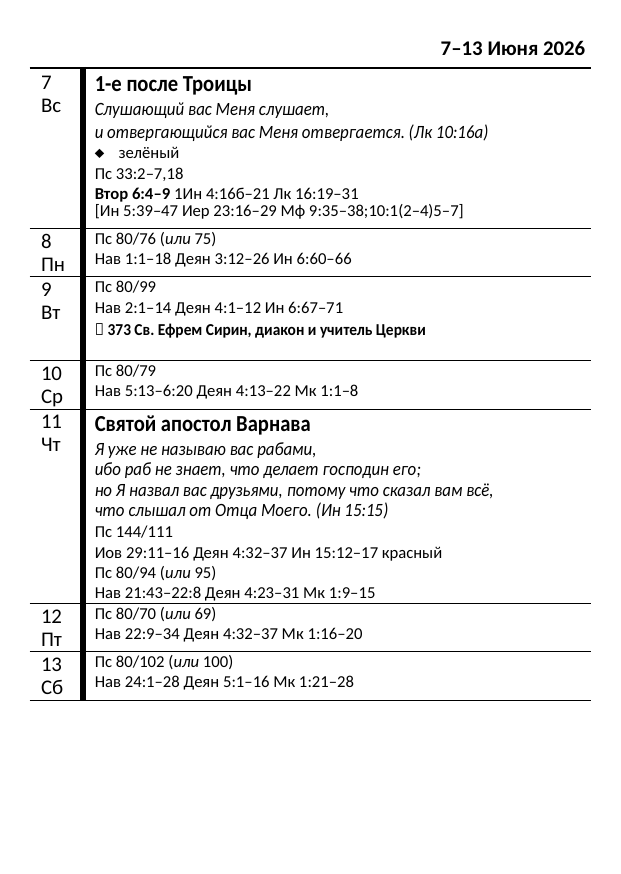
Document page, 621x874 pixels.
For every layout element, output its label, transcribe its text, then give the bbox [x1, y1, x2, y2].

table_cell 10 Ср [30, 361, 80, 409]
table_cell Пс 80/99 Нав 2:1–14 Деян 4:1–12 Ин 6:67–71  373 Св. Ефрем Сирин, диакон и учитель Церкви [86, 277, 591, 360]
table_cell 12 Пт [30, 604, 80, 651]
table_cell 9 Вт [30, 277, 80, 360]
table_cell 7 Вс [30, 69, 80, 228]
table_cell 11 Чт [30, 410, 80, 603]
table_cell 1-е после Троицы Слушающий вас Меня слушает, и отвергающийся вас Меня отвергается. (Лк 10:16а) зелёный Пс 33:2–7,18 Втор 6:4–9 1Ин 4:16б–21 Лк 16:19–31 [Ин 5:39–47 Иер 23:16–29 Мф 9:35–38;10:1(2–4)5–7] [86, 69, 591, 228]
table_cell 13 Сб [30, 652, 80, 700]
table_cell Пс 80/76 (или 75) Нав 1:1–18 Деян 3:12–26 Ин 6:60–66 [86, 229, 591, 276]
table_cell Святой апостол Варнава Я уже не называю вас рабами, ибо раб не знает, что делает господин его; но Я назвал вас друзьями, потому что сказал вам всё, что слышал от Отца Моего. (Ин 15:15) Пс 144/111 Иов 29:11–16 Деян 4:32–37 Ин 15:12–17 красный Пс 80/94 (или 95) Нав 21:43–22:8 Деян 4:23–31 Мк 1:9–15 [86, 410, 591, 603]
table_cell 8 Пн [30, 229, 80, 276]
table_header 7–13 Июня 2026 [30, 30, 591, 67]
table_cell Пс 80/70 (или 69) Нав 22:9–34 Деян 4:32–37 Мк 1:16–20 [86, 604, 591, 651]
table_cell Пс 80/102 (или 100) Нав 24:1–28 Деян 5:1–16 Мк 1:21–28 [86, 652, 591, 700]
table_cell Пс 80/79 Нав 5:13–6:20 Деян 4:13–22 Мк 1:1–8 [86, 361, 591, 409]
